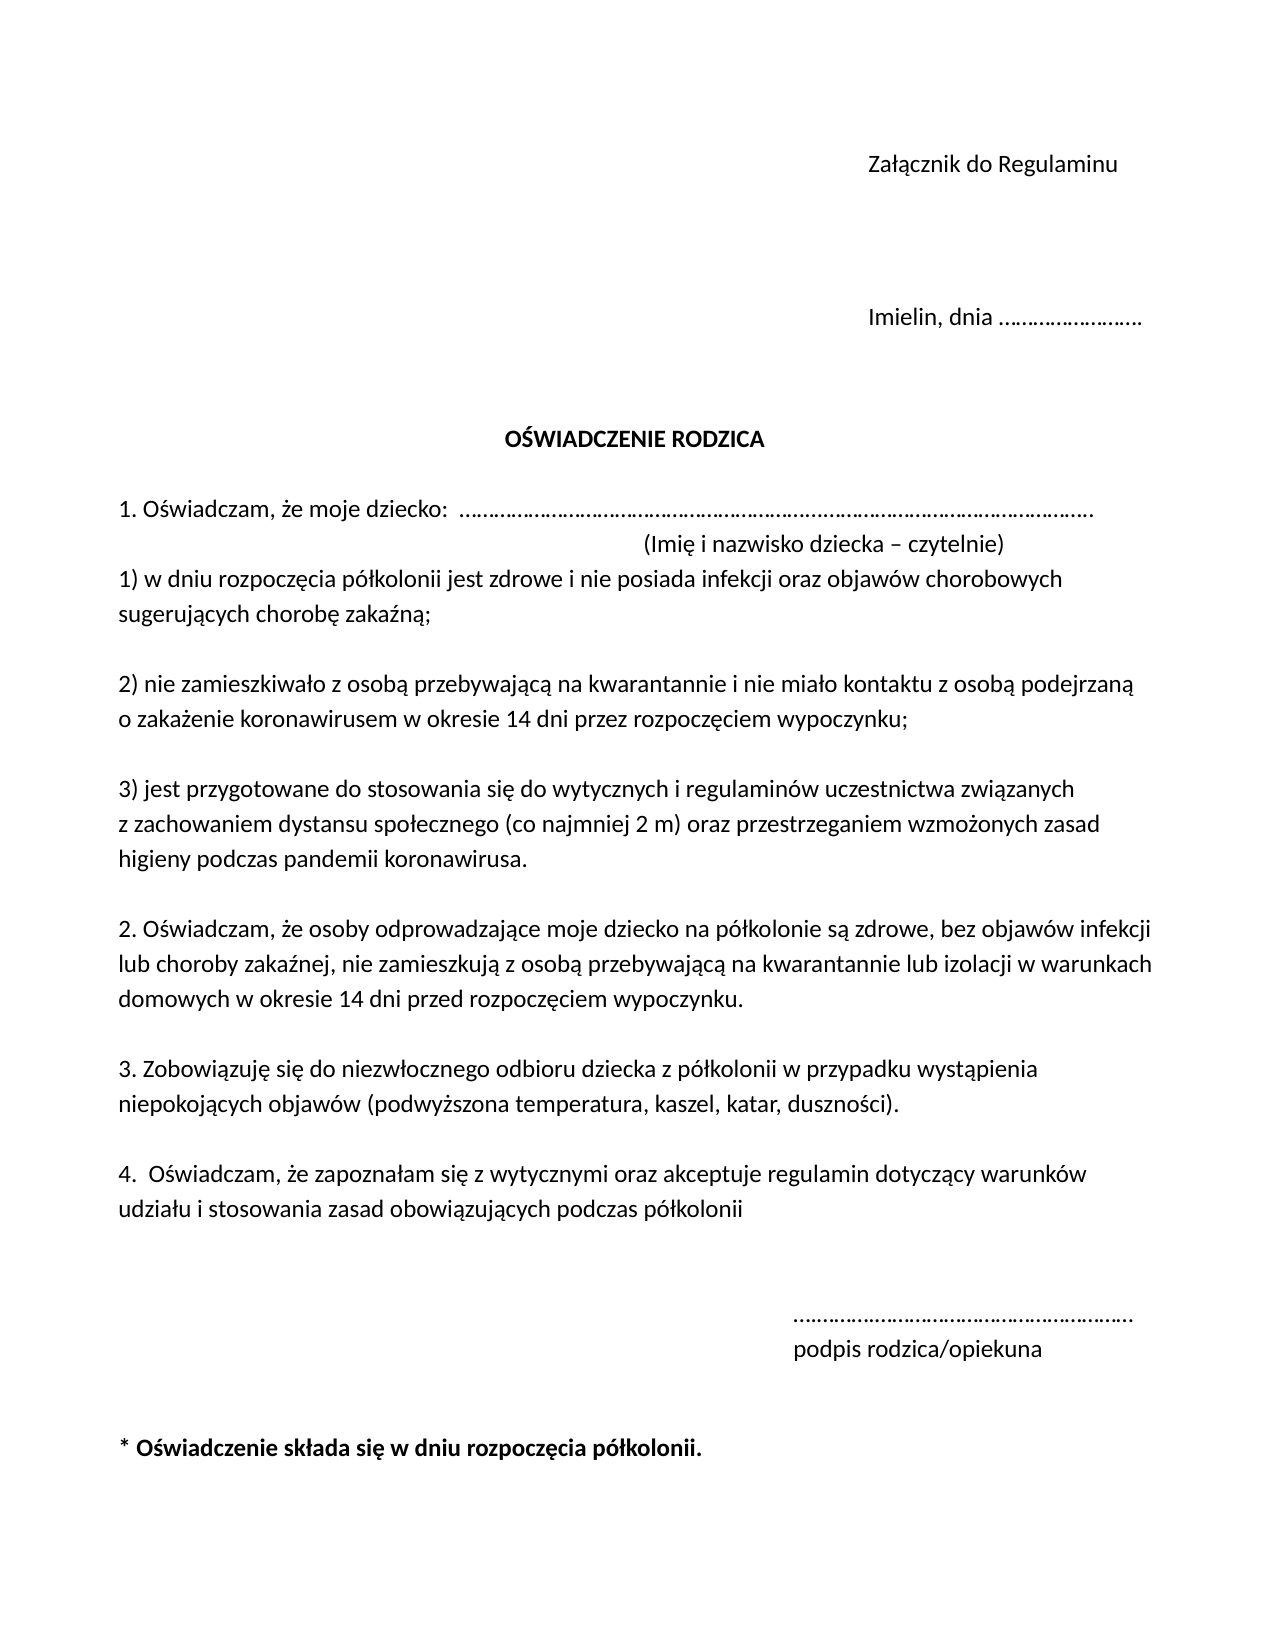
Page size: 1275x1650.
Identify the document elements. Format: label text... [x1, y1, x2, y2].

text 2. Oświadczam, że osoby odprowadzające moje dziecko na półkolonie są zdrowe, bez objawów infekcji lub choroby zakaźnej, nie zamieszkują z osobą przebywającą na kwarantannie lub izolacji w warunkach domowych w okresie 14 dni przed rozpoczęciem wypoczynku. [118, 913, 1157, 1014]
text 1) w dniu rozpoczęcia półkolonii jest zdrowe i nie posiada infekcji oraz objawów chorobowych sugerujących chorobę zakaźną; [118, 563, 1157, 629]
text OŚWIADCZENIE RODZICA [118, 423, 1157, 454]
text 3. Zobowiązuję się do niezwłocznego odbioru dziecka z półkolonii w przypadku wystąpienia niepokojących objawów (podwyższona temperatura, kaszel, katar, duszności). [118, 1053, 1157, 1119]
text (Imię i nazwisko dziecka – czytelnie) [118, 528, 1157, 559]
text Załącznik do Regulaminu [868, 149, 1157, 179]
text 4. Oświadczam, że zapoznałam się z wytycznymi oraz akceptuje regulamin dotyczący warunków udziału i stosowania zasad obowiązujących podczas półkolonii [118, 1158, 1157, 1224]
text 1. Oświadczam, że moje dziecko: ……………………………………………………...……………………………………….. [118, 493, 1157, 524]
text 2) nie zamieszkiwało z osobą przebywającą na kwarantannie i nie miało kontaktu z osobą podejrzaną o zakażenie koronawirusem w okresie 14 dni przez rozpoczęciem wypoczynku; [118, 668, 1157, 734]
text ….……….……………………………………… [793, 1298, 1157, 1329]
text * Oświadczenie składa się w dniu rozpoczęcia półkolonii. [118, 1432, 1157, 1463]
text 3) jest przygotowane do stosowania się do wytycznych i regulaminów uczestnictwa związanych z zachowaniem dystansu społecznego (co najmniej 2 m) oraz przestrzeganiem wzmożonych zasad higieny podczas pandemii koronawirusa. [118, 773, 1157, 874]
text Imielin, dnia ……………………. [868, 301, 1157, 332]
text podpis rodzica/opiekuna [793, 1333, 1157, 1364]
